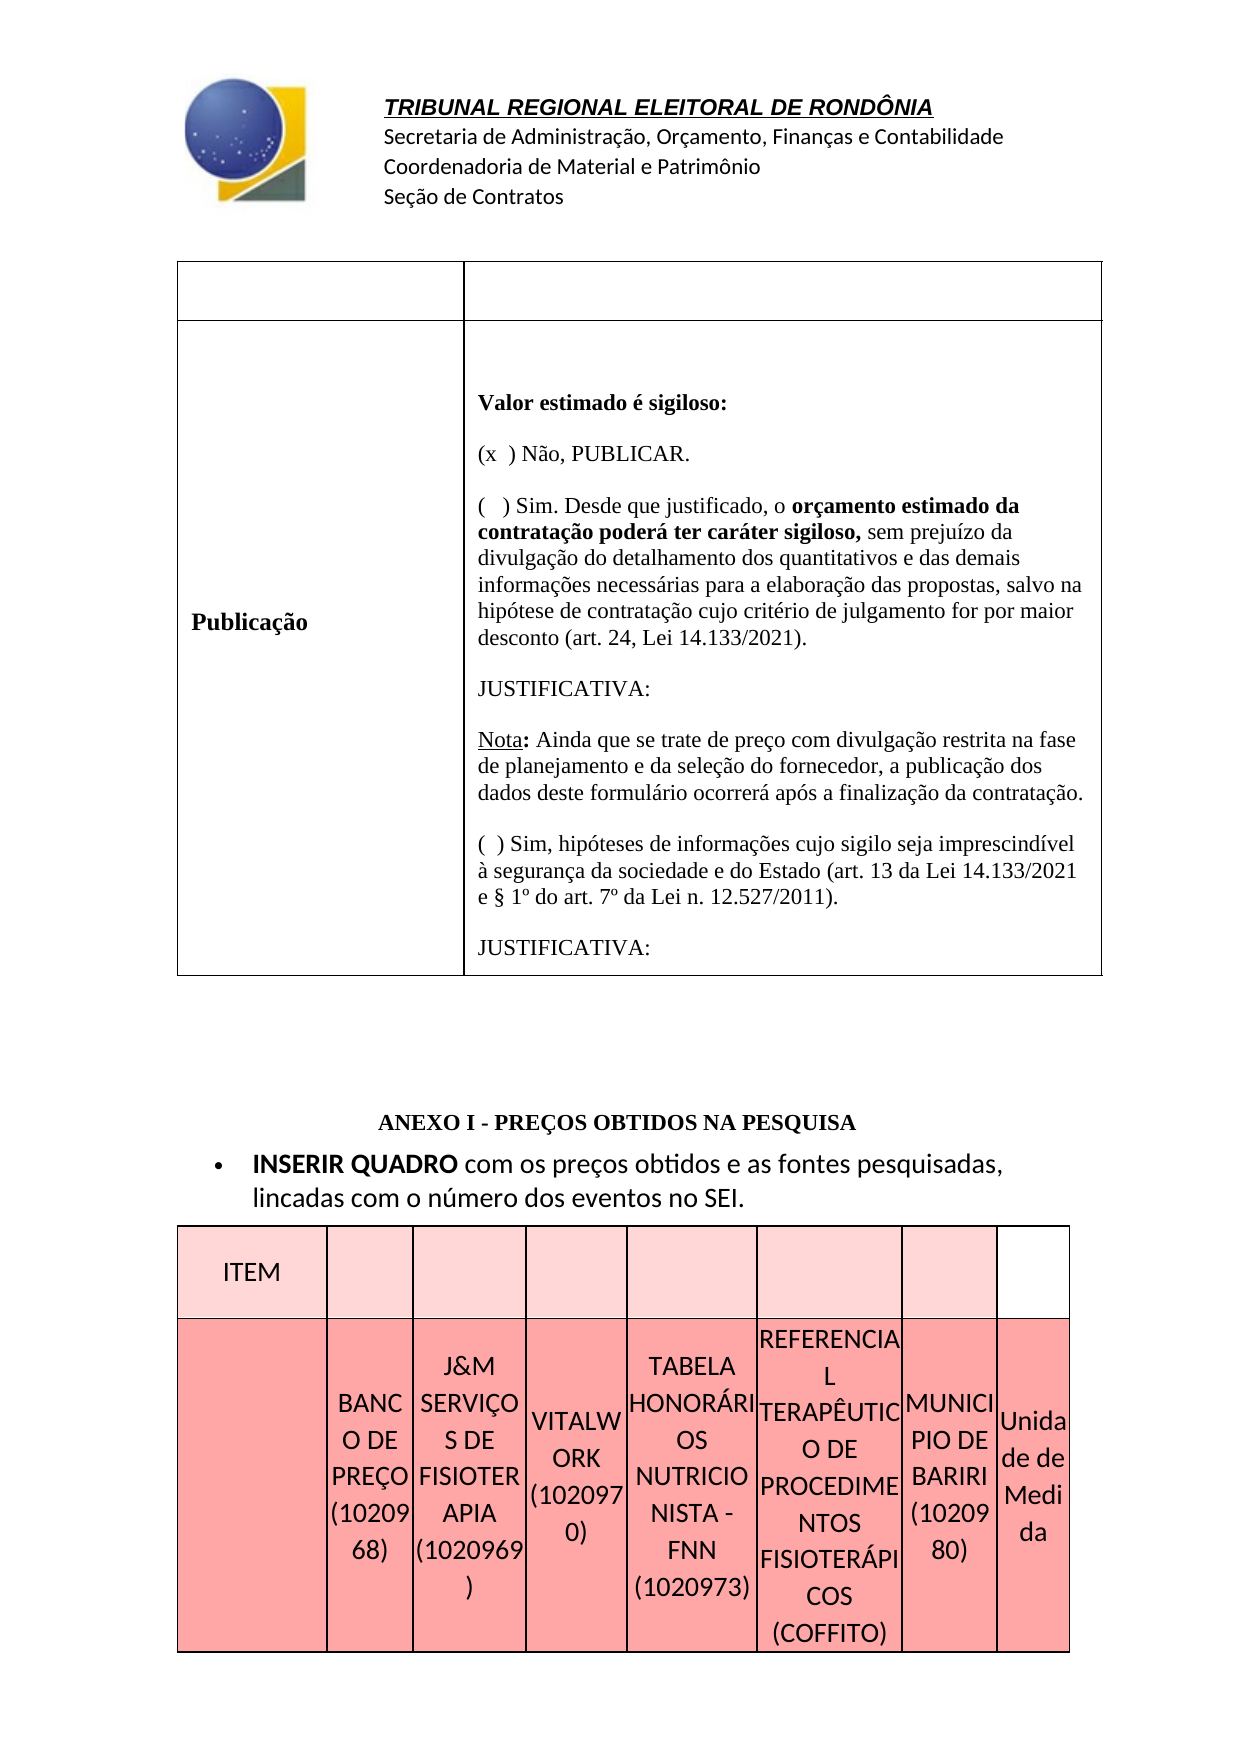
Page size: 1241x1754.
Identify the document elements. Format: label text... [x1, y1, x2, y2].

table_cell TABELA HONORÁRIOS NUTRICIONISTA -FNN (1020973) [628, 1319, 756, 1651]
table_cell [178, 262, 463, 319]
table_cell REFERENCIAL TERAPÊUTICO DE PROCEDIMENTOS FISIOTERÁPICOS (COFFITO) [758, 1319, 901, 1651]
table_header [414, 1227, 525, 1317]
table_header [527, 1227, 626, 1317]
table_header [328, 1227, 412, 1317]
table_cell J&M SERVIÇOS DE FISIOTERAPIA (1020969) [414, 1319, 525, 1651]
table_cell MUNICIPIO DE BARIRI (1020980) [903, 1319, 996, 1651]
table_cell Unidade de Medida [998, 1319, 1069, 1651]
table_cell Publicação [178, 321, 463, 975]
table_cell [178, 1319, 326, 1651]
table_cell Valor estimado é sigiloso: (x ) Não, PUBLICAR. ( ) Sim. Desde que justificado, o orçamento estimado da contratação poderá ter caráter sigiloso, sem prejuízo da divulgação do detalhamento dos quantitativos e das demais informações necessárias para a elaboração das propostas, salvo na hipótese de contratação cujo critério de julgamento for por maior desconto (art. 24, Lei 14.133/2021). JUSTIFICATIVA: Nota: Ainda que se trate de preço com divulgação restrita na fase de planejamento e da seleção do fornecedor, a publicação dos dados deste formulário ocorrerá após a finalização da contratação. ( ) Sim, hipóteses de informações cujo sigilo seja imprescindível à segurança da sociedade e do Estado (art. 13 da Lei 14.133/2021 e § 1º do art. 7º da Lei n. 12.527/2011). JUSTIFICATIVA: [465, 321, 1101, 975]
table_cell BANCO DE PREÇO (1020968) [328, 1319, 412, 1651]
text ANEXO I - PREÇOS OBTIDOS NA PESQUISA [183, 1109, 1057, 1136]
table_header ITEM [178, 1227, 326, 1317]
table_cell VITALWORK (1020970) [527, 1319, 626, 1651]
table_header [758, 1227, 901, 1317]
table_header [998, 1227, 1069, 1317]
table_header [903, 1227, 996, 1317]
table_header [628, 1227, 756, 1317]
list INSERIR QUADRO com os preços obtidos e as fontes pesquisadas, lincadas com o número dos eventos no SEI. [215, 1146, 1063, 1215]
